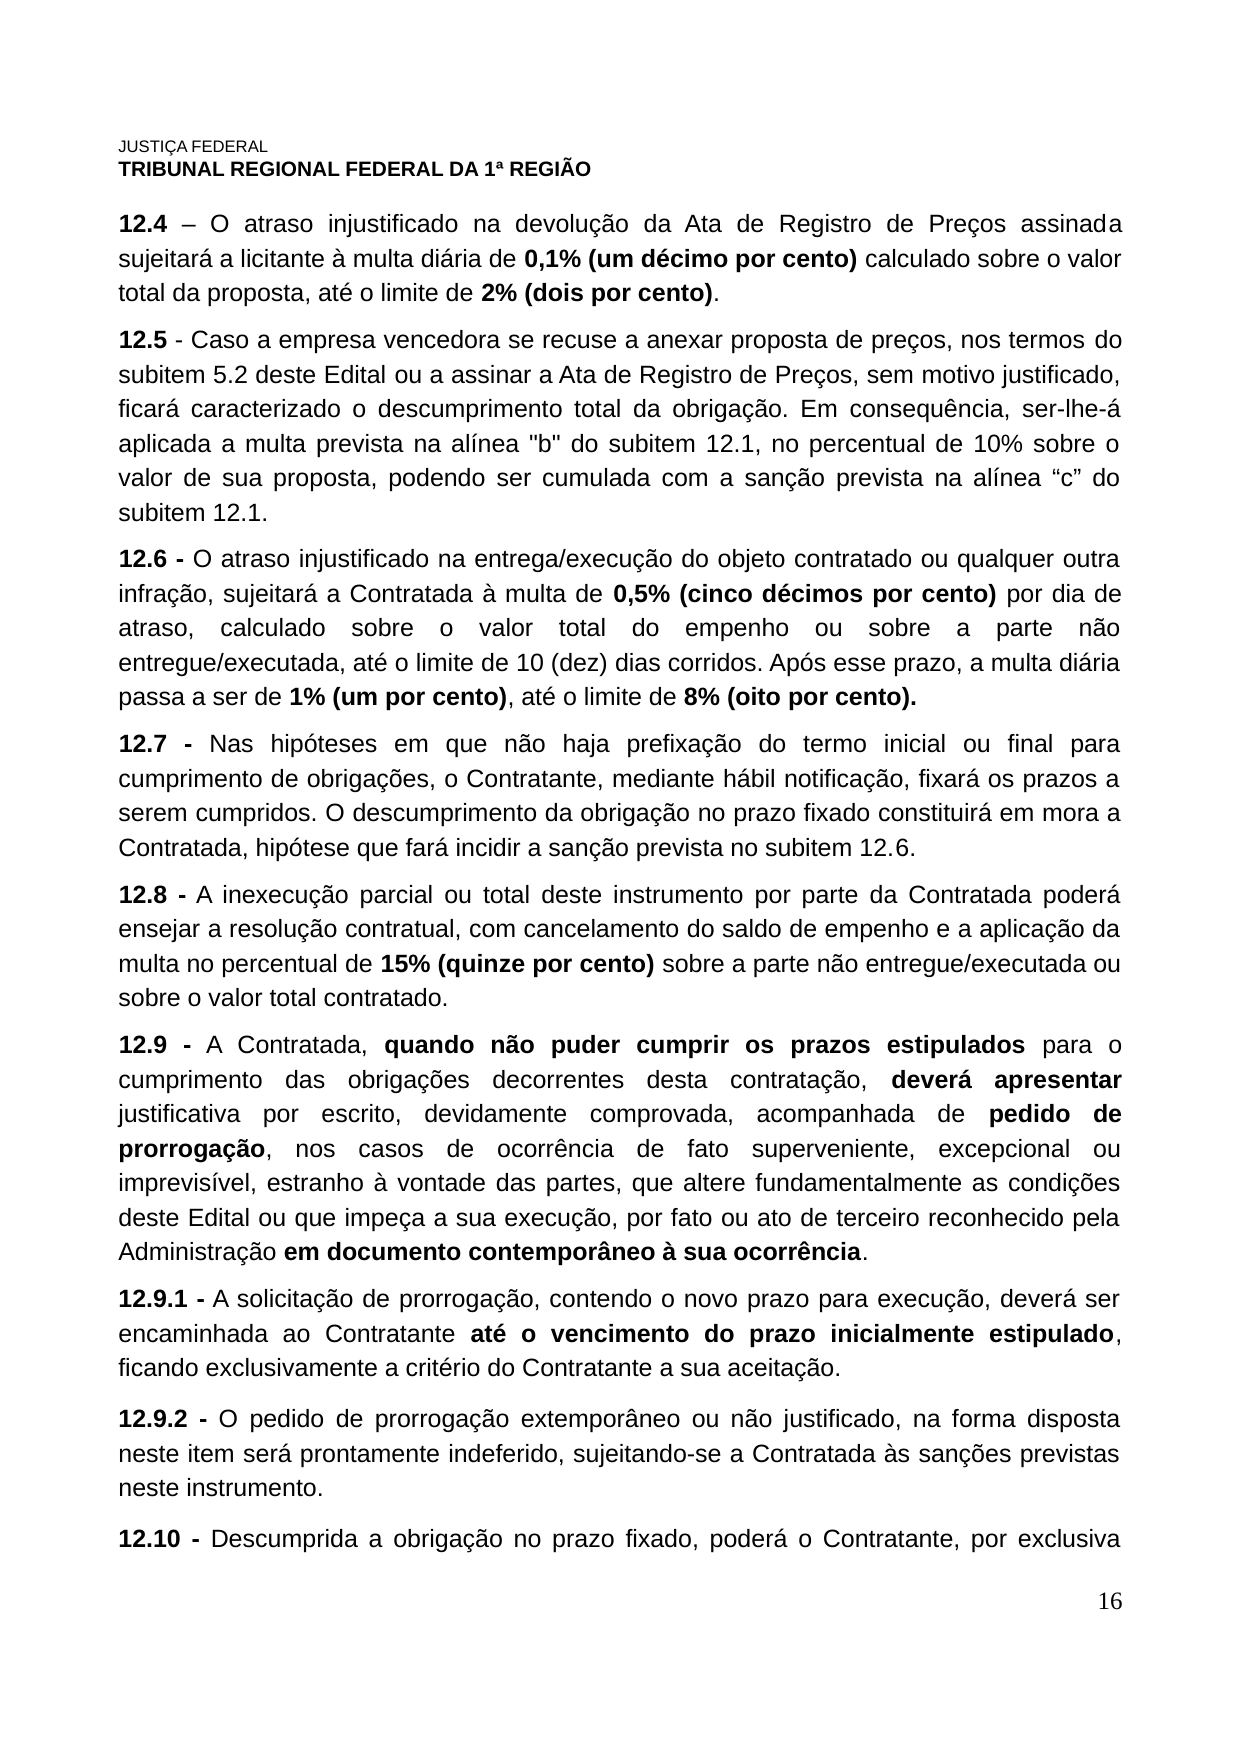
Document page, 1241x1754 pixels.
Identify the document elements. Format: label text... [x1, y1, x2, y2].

text 12.8 - A inexecução parcial ou total deste instrumento por parte da Contratada poderá ensejar a resolução contratual, com cancelamento do saldo de empenho e a aplicação da multa no percentual de 15% (quinze por cento) sobre a parte não entregue/executada ou sobre o valor total contratado. [118, 880, 1122, 1012]
text 12.10 - Descumprida a obrigação no prazo fixado, poderá o Contratante, por exclusiva [118, 1524, 1122, 1553]
text 12.9 - A Contratada, quando não puder cumprir os prazos estipulados para o cumprimento das obrigações decorrentes desta contratação, deverá apresentar justificativa por escrito, devidamente comprovada, acompanhada de pedido de prorrogação, nos casos de ocorrência de fato superveniente, excepcional ou imprevisível, estranho à vontade das partes, que altere fundamentalmente as condições deste Edital ou que impeça a sua execução, por fato ou ato de terceiro reconhecido pela Administração em documento contemporâneo à sua ocorrência. [118, 1030, 1122, 1266]
text 12.7 - Nas hipóteses em que não haja prefixação do termo inicial ou final para cumprimento de obrigações, o Contratante, mediante hábil notificação, fixará os prazos a serem cumpridos. O descumprimento da obrigação no prazo fixado constituirá em mora a Contratada, hipótese que fará incidir a sanção prevista no subitem 12.6. [118, 729, 1122, 862]
text 12.6 - O atraso injustificado na entrega/execução do objeto contratado ou qualquer outra infração, sujeitará a Contratada à multa de 0,5% (cinco décimos por cento) por dia de atraso, calculado sobre o valor total do empenho ou sobre a parte não entregue/executada, até o limite de 10 (dez) dias corridos. Após esse prazo, a multa diária passa a ser de 1% (um por cento), até o limite de 8% (oito por cento). [118, 544, 1122, 711]
text 12.4 – O atraso injustificado na devolução da Ata de Registro de Preços assinada sujeitará a licitante à multa diária de 0,1% (um décimo por cento) calculado sobre o valor total da proposta, até o limite de 2% (dois por cento). [118, 209, 1122, 307]
text 12.9.1 - A solicitação de prorrogação, contendo o novo prazo para execução, deverá ser encaminhada ao Contratante até o vencimento do prazo inicialmente estipulado, ficando exclusivamente a critério do Contratante a sua aceitação. [118, 1284, 1122, 1382]
text 12.9.2 - O pedido de prorrogação extemporâneo ou não justificado, na forma disposta neste item será prontamente indeferido, sujeitando-se a Contratada às sanções previstas neste instrumento. [118, 1404, 1122, 1502]
text 12.5 - Caso a empresa vencedora se recuse a anexar proposta de preços, nos termos do subitem 5.2 deste Edital ou a assinar a Ata de Registro de Preços, sem motivo justificado, ficará caracterizado o descumprimento total da obrigação. Em consequência, ser-lhe-á aplicada a multa prevista na alínea "b" do subitem 12.1, no percentual de 10% sobre o valor de sua proposta, podendo ser cumulada com a sanção prevista na alínea “c” do subitem 12.1. [118, 325, 1122, 526]
